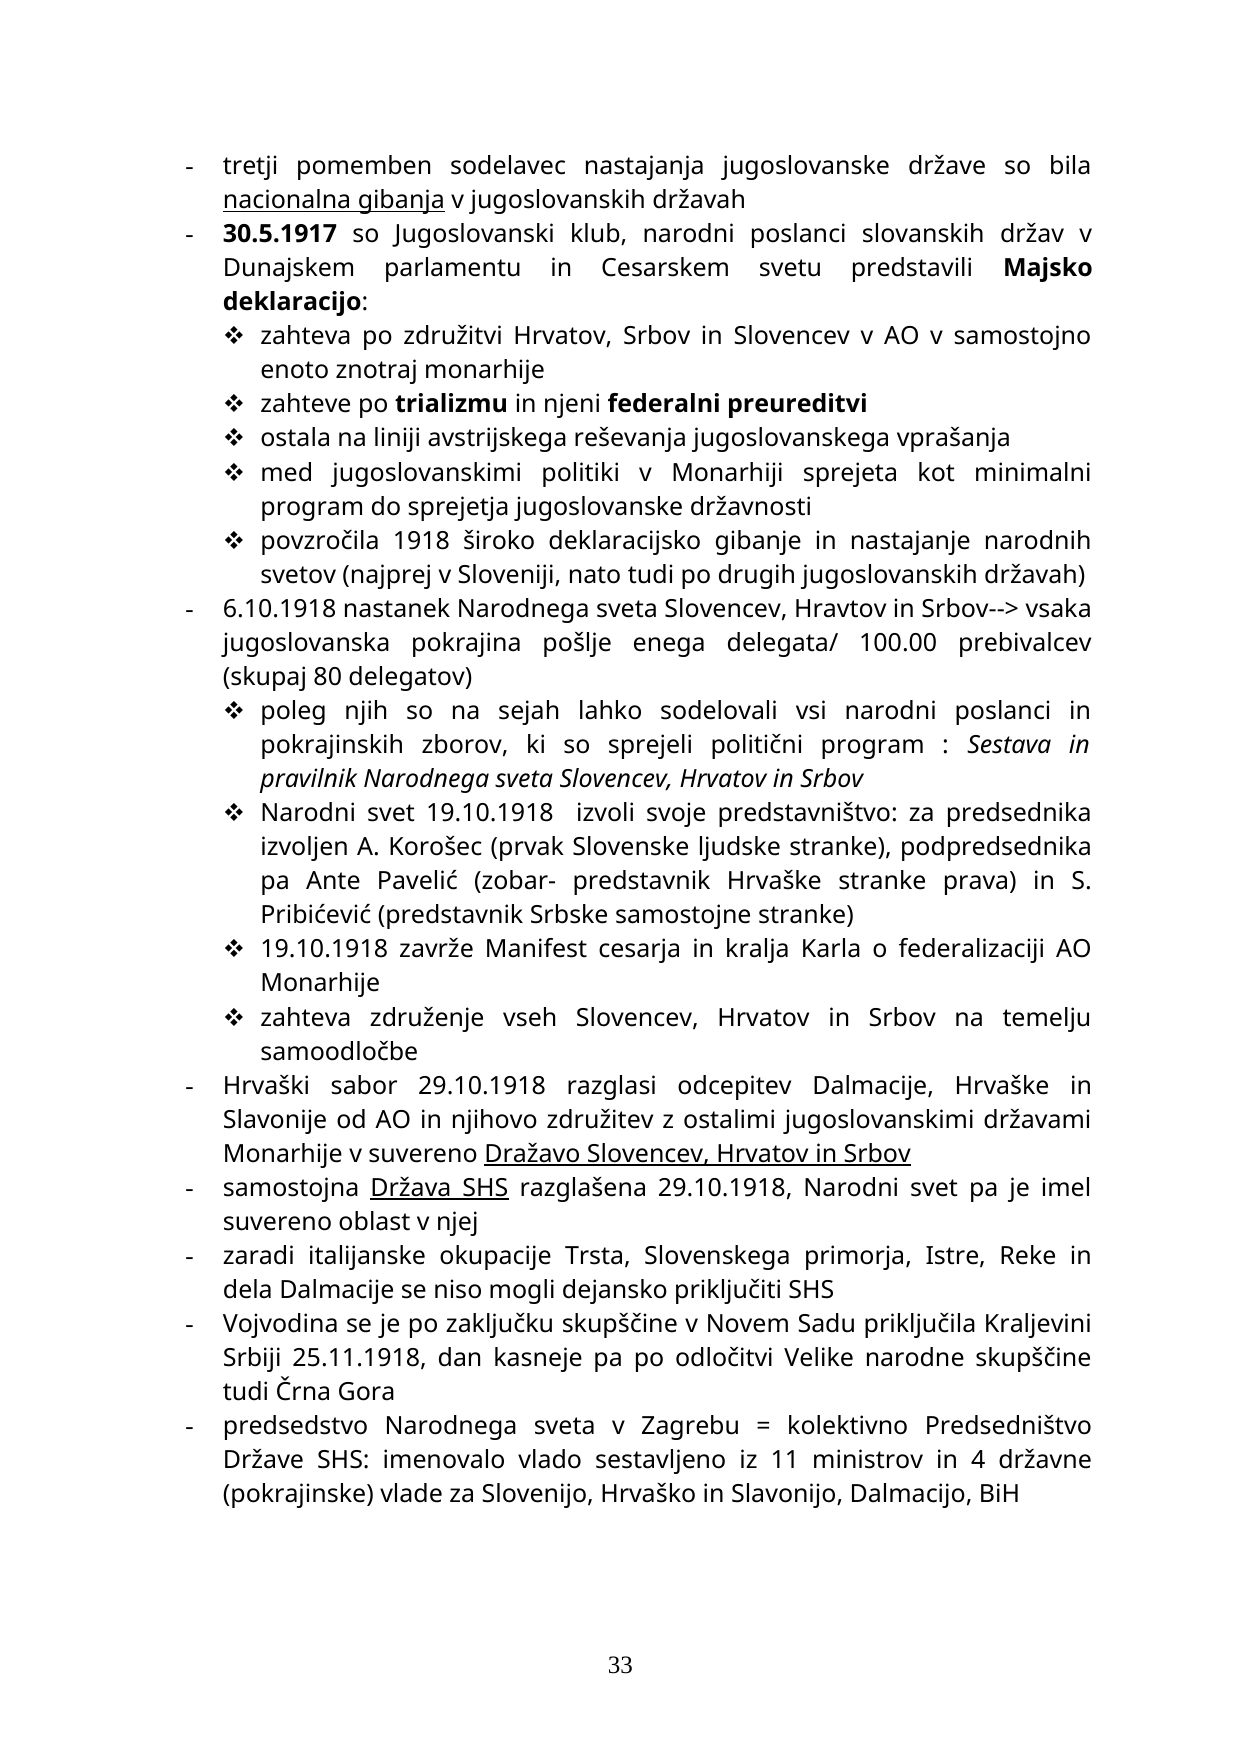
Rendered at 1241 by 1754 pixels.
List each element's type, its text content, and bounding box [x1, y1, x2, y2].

list 6.10.1918 nastanek Narodnega sveta Slovencev, Hravtov in Srbov--> vsaka jugoslovanska pokrajina pošlje enega delegata/ 100.00 prebivalcev (skupaj 80 delegatov) [185, 590, 1093, 693]
list Narodni svet 19.10.1918 izvoli svoje predstavništvo: za predsednika izvoljen A. Korošec (prvak Slovenske ljudske stranke), podpredsednika pa Ante Pavelić (zobar- predstavnik Hrvaške stranke prava) in S. Pribićević (predstavnik Srbske samostojne stranke) [223, 795, 1093, 931]
list ostala na liniji avstrijskega reševanja jugoslovanskega vprašanja [223, 420, 1093, 454]
list zahteva združenje vseh Slovencev, Hrvatov in Srbov na temelju samoodločbe [223, 999, 1093, 1067]
list zaradi italijanske okupacije Trsta, Slovenskega primorja, Istre, Reke in dela Dalmacije se niso mogli dejansko priključiti SHS [185, 1238, 1093, 1306]
list 19.10.1918 zavrže Manifest cesarja in kralja Karla o federalizaciji AO Monarhije [223, 931, 1093, 999]
list Hrvaški sabor 29.10.1918 razglasi odcepitev Dalmacije, Hrvaške in Slavonije od AO in njihovo združitev z ostalimi jugoslovanskimi državami Monarhije v suvereno Dražavo Slovencev, Hrvatov in Srbov [185, 1067, 1093, 1169]
list samostojna Država SHS razglašena 29.10.1918, Narodni svet pa je imel suvereno oblast v njej [185, 1169, 1093, 1238]
list predsedstvo Narodnega sveta v Zagrebu = kolektivno Predsedništvo Države SHS: imenovalo vlado sestavljeno iz 11 ministrov in 4 državne (pokrajinske) vlade za Slovenijo, Hrvaško in Slavonijo, Dalmacijo, BiH [185, 1408, 1093, 1510]
list tretji pomemben sodelavec nastajanja jugoslovanske države so bila nacionalna gibanja v jugoslovanskih državah [185, 148, 1093, 216]
list zahteva po združitvi Hrvatov, Srbov in Slovencev v AO v samostojno enoto znotraj monarhije [223, 318, 1093, 386]
list poleg njih so na sejah lahko sodelovali vsi narodni poslanci in pokrajinskih zborov, ki so sprejeli politični program : Sestava in pravilnik Narodnega sveta Slovencev, Hrvatov in Srbov [223, 693, 1093, 795]
list med jugoslovanskimi politiki v Monarhiji sprejeta kot minimalni program do sprejetja jugoslovanske državnosti [223, 454, 1093, 522]
list povzročila 1918 široko deklaracijsko gibanje in nastajanje narodnih svetov (najprej v Sloveniji, nato tudi po drugih jugoslovanskih državah) [223, 522, 1093, 590]
list 30.5.1917 so Jugoslovanski klub, narodni poslanci slovanskih držav v Dunajskem parlamentu in Cesarskem svetu predstavili Majsko deklaracijo: [185, 216, 1093, 318]
list zahteve po trializmu in njeni federalni preureditvi [223, 386, 1093, 420]
list Vojvodina se je po zaključku skupščine v Novem Sadu priključila Kraljevini Srbiji 25.11.1918, dan kasneje pa po odločitvi Velike narodne skupščine tudi Črna Gora [185, 1306, 1093, 1408]
